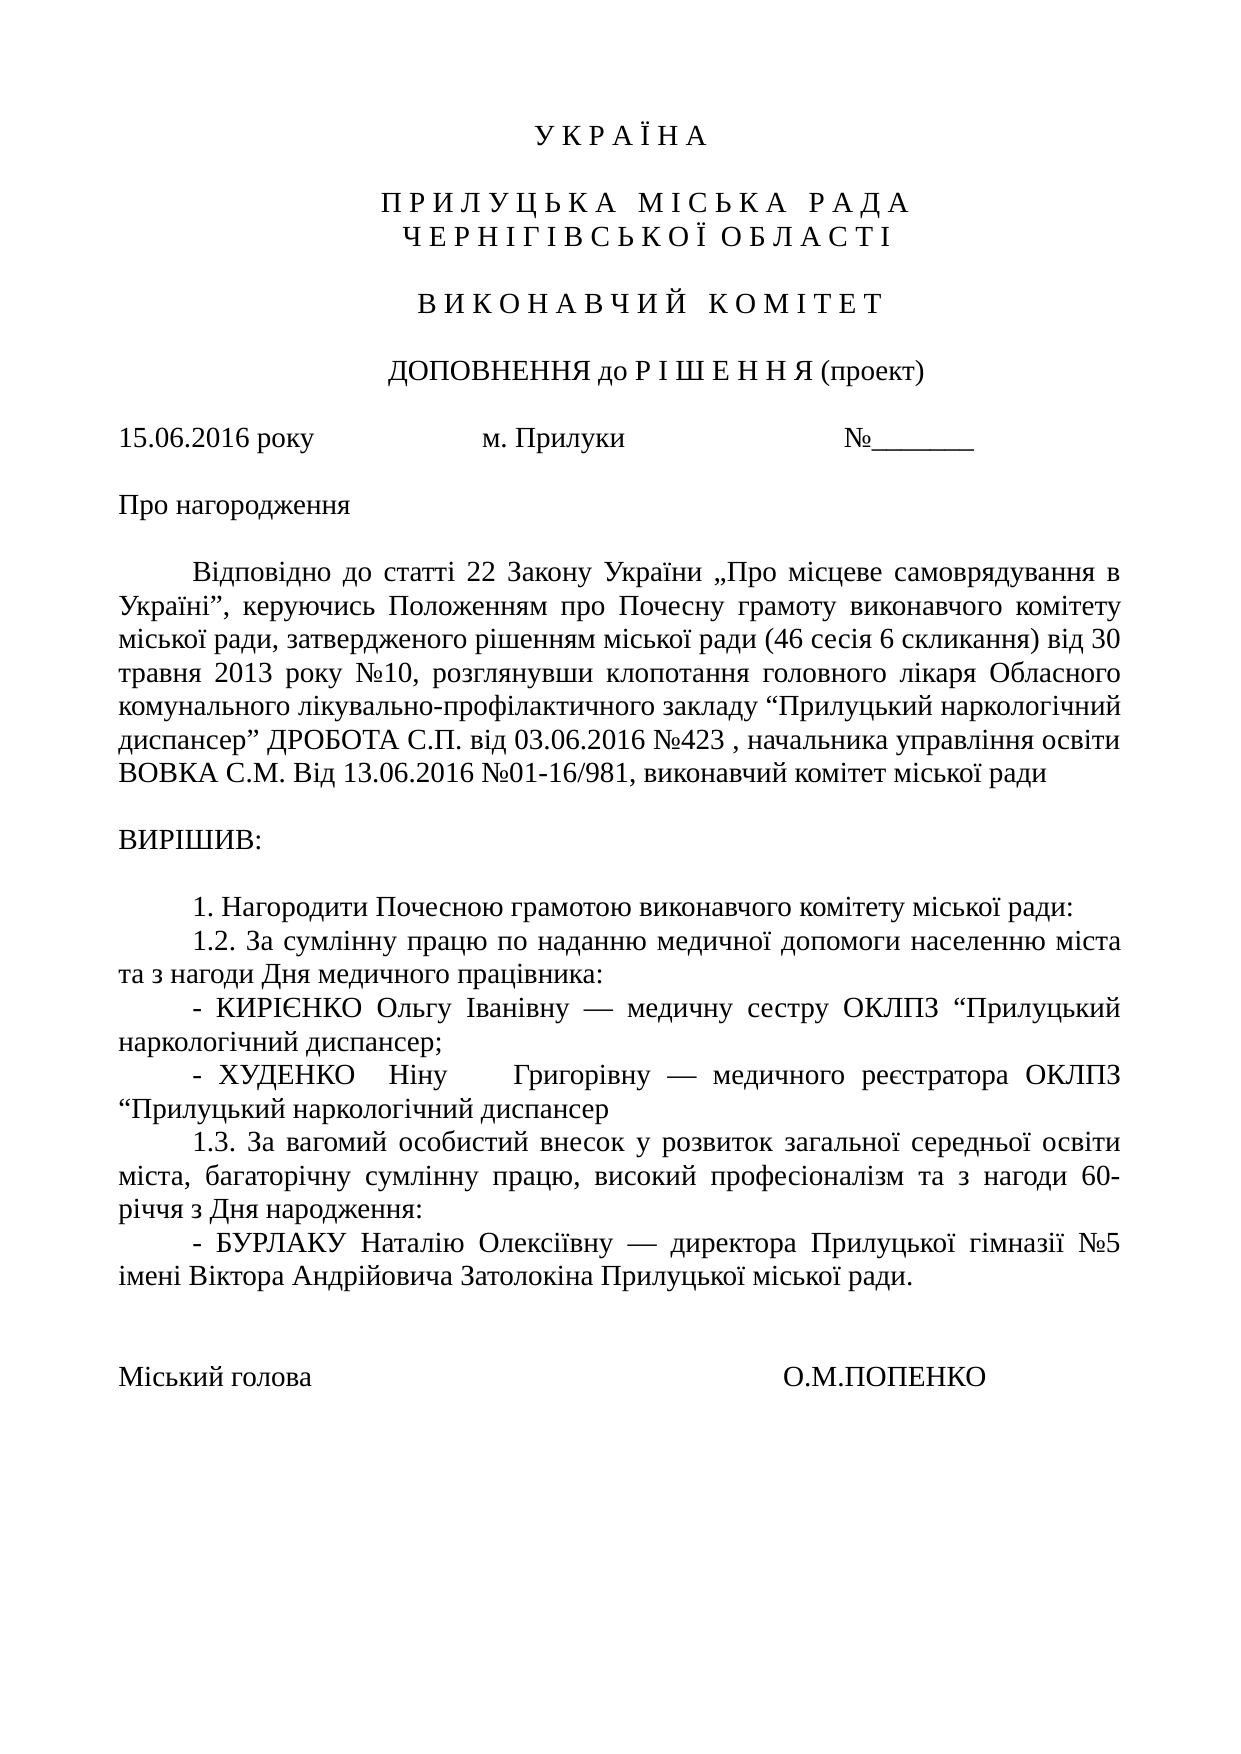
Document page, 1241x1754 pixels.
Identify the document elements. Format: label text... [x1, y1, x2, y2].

text Про нагородження [118, 487, 1122, 521]
text 1. Нагородити Почесною грамотою виконавчого комітету міської ради: [118, 889, 1122, 923]
text Ч Е Р Н І Г І В С Ь К О Ї О Б Л А С Т І [118, 219, 1122, 252]
text Міський голова О.М.ПОПЕНКО [118, 1359, 1122, 1393]
text - КИРІЄНКО Ольгу Іванівну — медичну сестру ОКЛПЗ “Прилуцький наркологічний диспансер; [118, 990, 1122, 1057]
text 15.06.2016 року м. Прилуки №_______ [118, 420, 1122, 453]
text - БУРЛАКУ Наталію Олексіївну — директора Прилуцької гімназії №5 імені Віктора Андрійовича Затолокіна Прилуцької міської ради. [118, 1225, 1122, 1292]
text П Р И Л У Ц Ь К А М І С Ь К А Р А Д А [118, 185, 1122, 219]
text Відповідно до статті 22 Закону України „Про місцеве самоврядування в Україні”, керуючись Положенням про Почесну грамоту виконавчого комітету міської ради, затвердженого рішенням міської ради (46 сесія 6 скликання) від 30 травня 2013 року №10, розглянувши клопотання головного лікаря Обласного комунального лікувально-профілактичного закладу “Прилуцький наркологічний диспансер” ДРОБОТА С.П. від 03.06.2016 №423 , начальника управління освіти ВОВКА С.М. Від 13.06.2016 №01-16/981, виконавчий комітет міської ради [118, 554, 1122, 789]
text ВИРІШИВ: [118, 822, 1122, 856]
text У К Р А Ї Н А [118, 118, 1122, 152]
text 1.2. За сумлінну працю по наданню медичної допомоги населенню міста та з нагоди Дня медичного працівника: [118, 923, 1122, 990]
text ДОПОВНЕННЯ до Р І Ш Е Н Н Я (проект) [118, 353, 1122, 386]
text - ХУДЕНКО Ніну Григорівну — медичного реєстратора ОКЛПЗ “Прилуцький наркологічний диспансер [118, 1057, 1122, 1124]
text В И К О Н А В Ч И Й К О М І Т Е Т [118, 286, 1122, 319]
text 1.3. За вагомий особистий внесок у розвиток загальної середньої освіти міста, багаторічну сумлінну працю, високий професіоналізм та з нагоди 60-річчя з Дня народження: [118, 1124, 1122, 1225]
